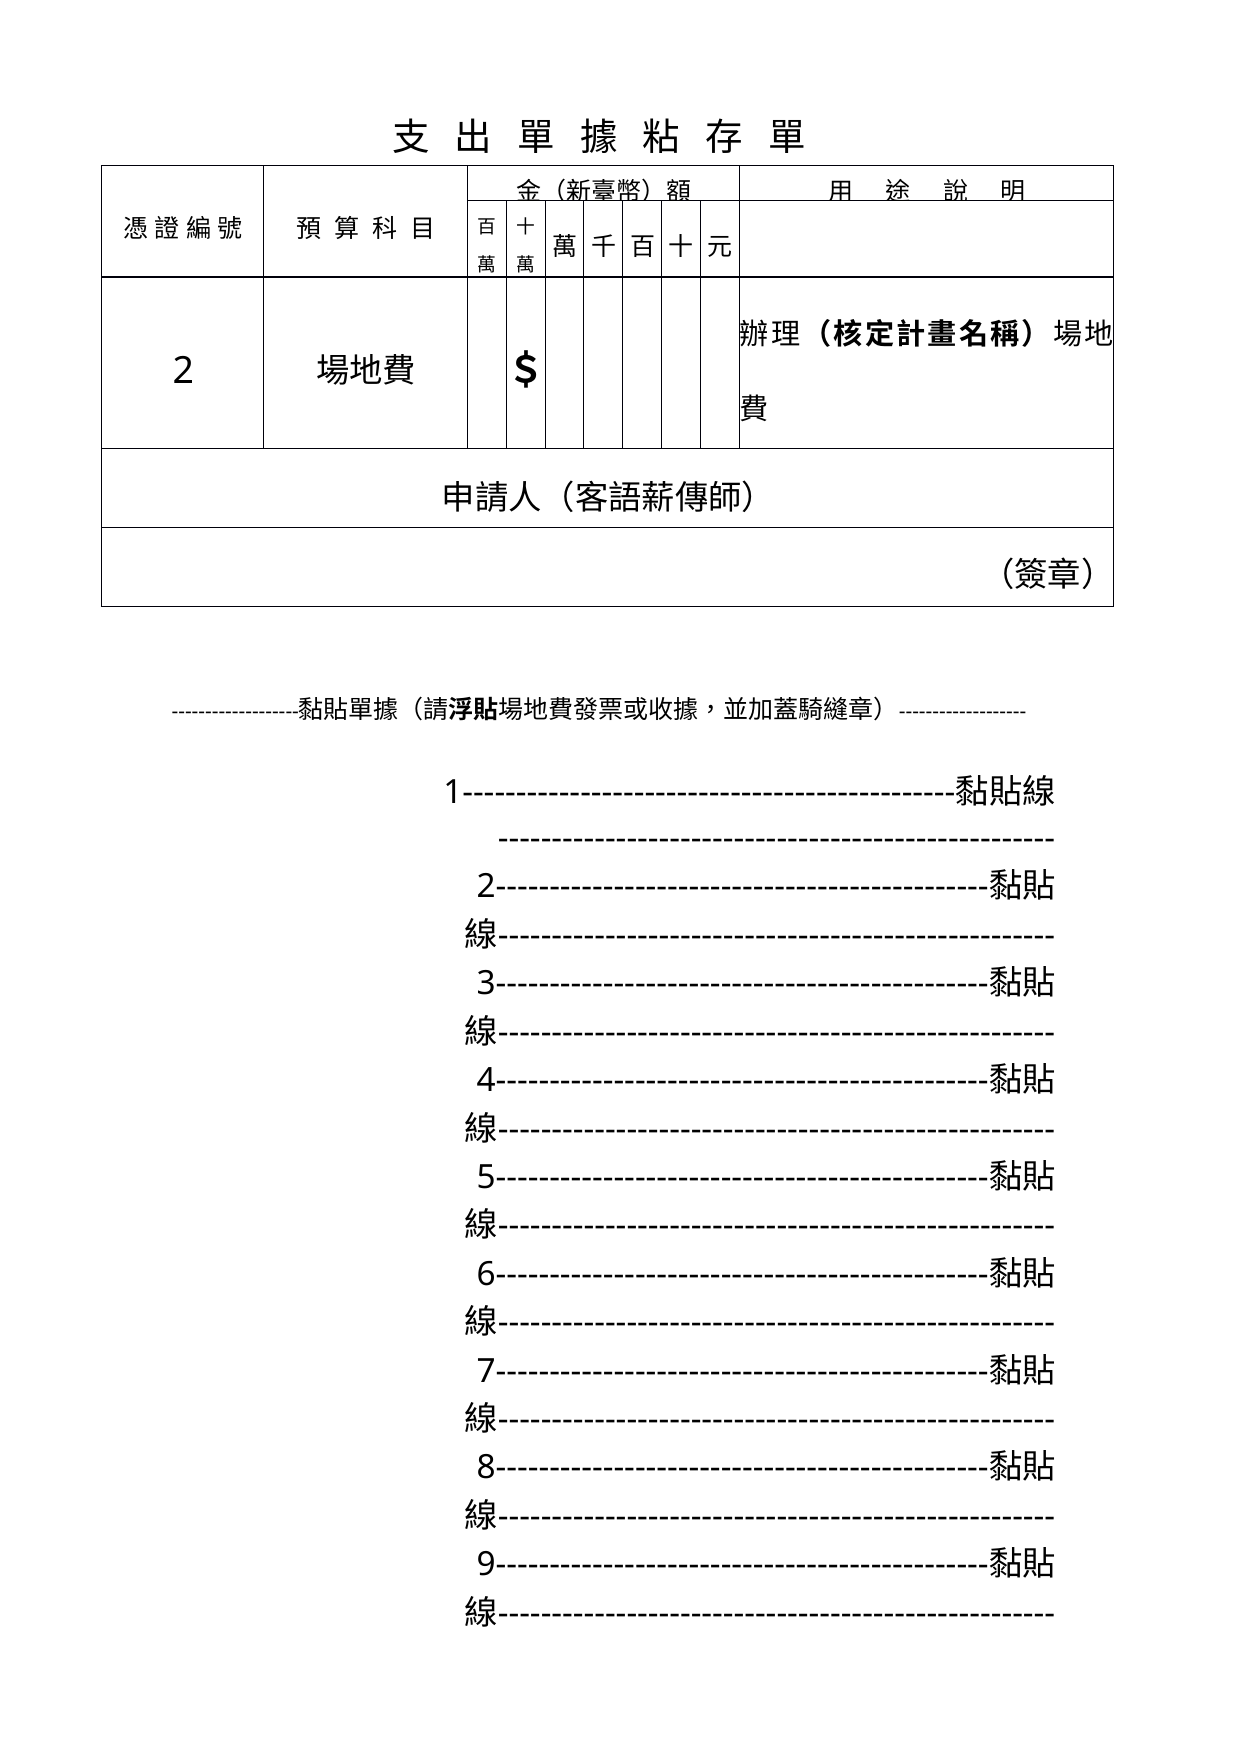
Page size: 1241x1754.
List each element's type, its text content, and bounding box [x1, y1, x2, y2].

table_header 憑 證 編 號 [102, 166, 263, 276]
table_cell [740, 201, 1113, 276]
text -------------------黏貼單據（請浮貼場地費發票或收據，並加蓋騎縫章）------------------- [75, 682, 1122, 720]
text 7----------------------------------------------黏貼線---------------------------------------------------- [75, 1343, 1056, 1440]
table_cell [662, 278, 700, 448]
table_cell 2 [102, 278, 263, 448]
text 4----------------------------------------------黏貼線---------------------------------------------------- [75, 1053, 1056, 1150]
text 9----------------------------------------------黏貼線---------------------------------------------------- [75, 1537, 1056, 1634]
table_cell [546, 278, 583, 448]
text 3----------------------------------------------黏貼線---------------------------------------------------- [75, 956, 1056, 1053]
text 8----------------------------------------------黏貼線---------------------------------------------------- [75, 1440, 1056, 1537]
table_cell 場地費 [264, 278, 467, 448]
table_cell 元 [701, 201, 739, 276]
table_cell 辦理（核定計畫名稱）場地費 [740, 278, 1113, 448]
table_cell 申請人（客語薪傳師） [102, 449, 1113, 527]
table_header 金（新臺幣）額 [468, 166, 739, 200]
table_cell 千 [584, 201, 622, 276]
text 1----------------------------------------------黏貼線 ---------------------------------------------------- [75, 765, 1056, 859]
table_cell [701, 278, 739, 448]
table_cell [623, 278, 661, 448]
table_header 用 途 說 明 [740, 166, 1113, 200]
table_cell ＄ [507, 278, 545, 448]
table_cell （簽章） [102, 528, 1113, 606]
table_cell 十 萬 [507, 201, 545, 276]
table_cell 十 [662, 201, 700, 276]
text 2----------------------------------------------黏貼線---------------------------------------------------- [75, 859, 1056, 956]
text 支 出 單 據 粘 存 單 [75, 90, 1122, 165]
table_cell [584, 278, 622, 448]
text 6----------------------------------------------黏貼線---------------------------------------------------- [75, 1247, 1056, 1343]
table_cell 百 萬 [468, 201, 506, 276]
table_cell 百 [623, 201, 661, 276]
table_cell 萬 [546, 201, 583, 276]
text 5----------------------------------------------黏貼線---------------------------------------------------- [75, 1150, 1056, 1247]
table_cell [468, 278, 506, 448]
table_header 預 算 科 目 [264, 166, 467, 276]
